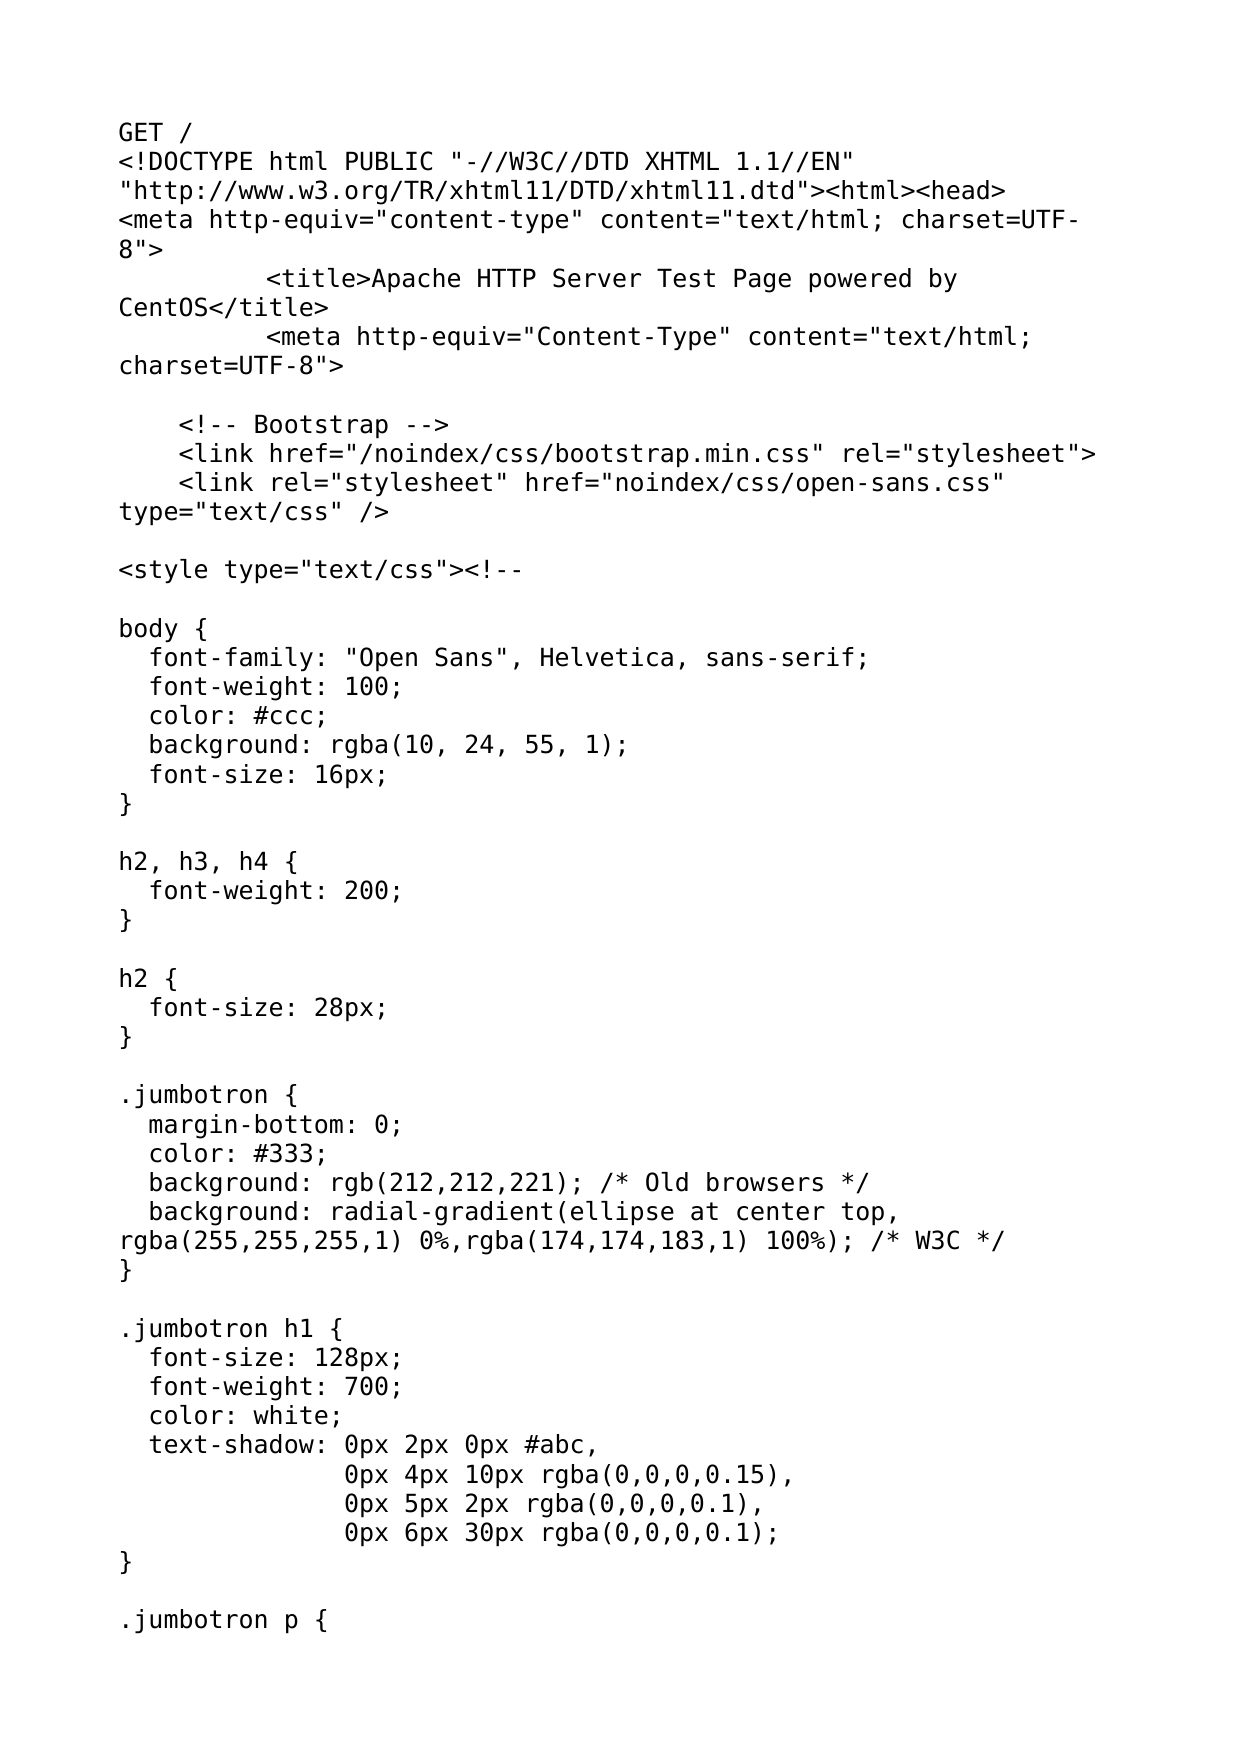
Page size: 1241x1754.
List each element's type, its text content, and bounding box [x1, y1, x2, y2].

text GET / <!DOCTYPE html PUBLIC "-//W3C//DTD XHTML 1.1//EN" "http://www.w3.org/TR/xhtml11/DTD/xhtml11.dtd"><html><head> <meta http-equiv="content-type" content="text/html; charset=UTF-8"> <title>Apache HTTP Server Test Page powered by CentOS</title> <meta http-equiv="Content-Type" content="text/html; charset=UTF-8"> <!-- Bootstrap --> <link href="/noindex/css/bootstrap.min.css" rel="stylesheet"> <link rel="stylesheet" href="noindex/css/open-sans.css" type="text/css" /> <style type="text/css"><!-- body { font-family: "Open Sans", Helvetica, sans-serif; font-weight: 100; color: #ccc; background: rgba(10, 24, 55, 1); font-size: 16px; } h2, h3, h4 { font-weight: 200; } h2 { font-size: 28px; } .jumbotron { margin-bottom: 0; color: #333; background: rgb(212,212,221); /* Old browsers */ background: radial-gradient(ellipse at center top, rgba(255,255,255,1) 0%,rgba(174,174,183,1) 100%); /* W3C */ } .jumbotron h1 { font-size: 128px; font-weight: 700; color: white; text-shadow: 0px 2px 0px #abc, 0px 4px 10px rgba(0,0,0,0.15), 0px 5px 2px rgba(0,0,0,0.1), 0px 6px 30px rgba(0,0,0,0.1); } .jumbotron p { [118, 118, 1122, 1635]
